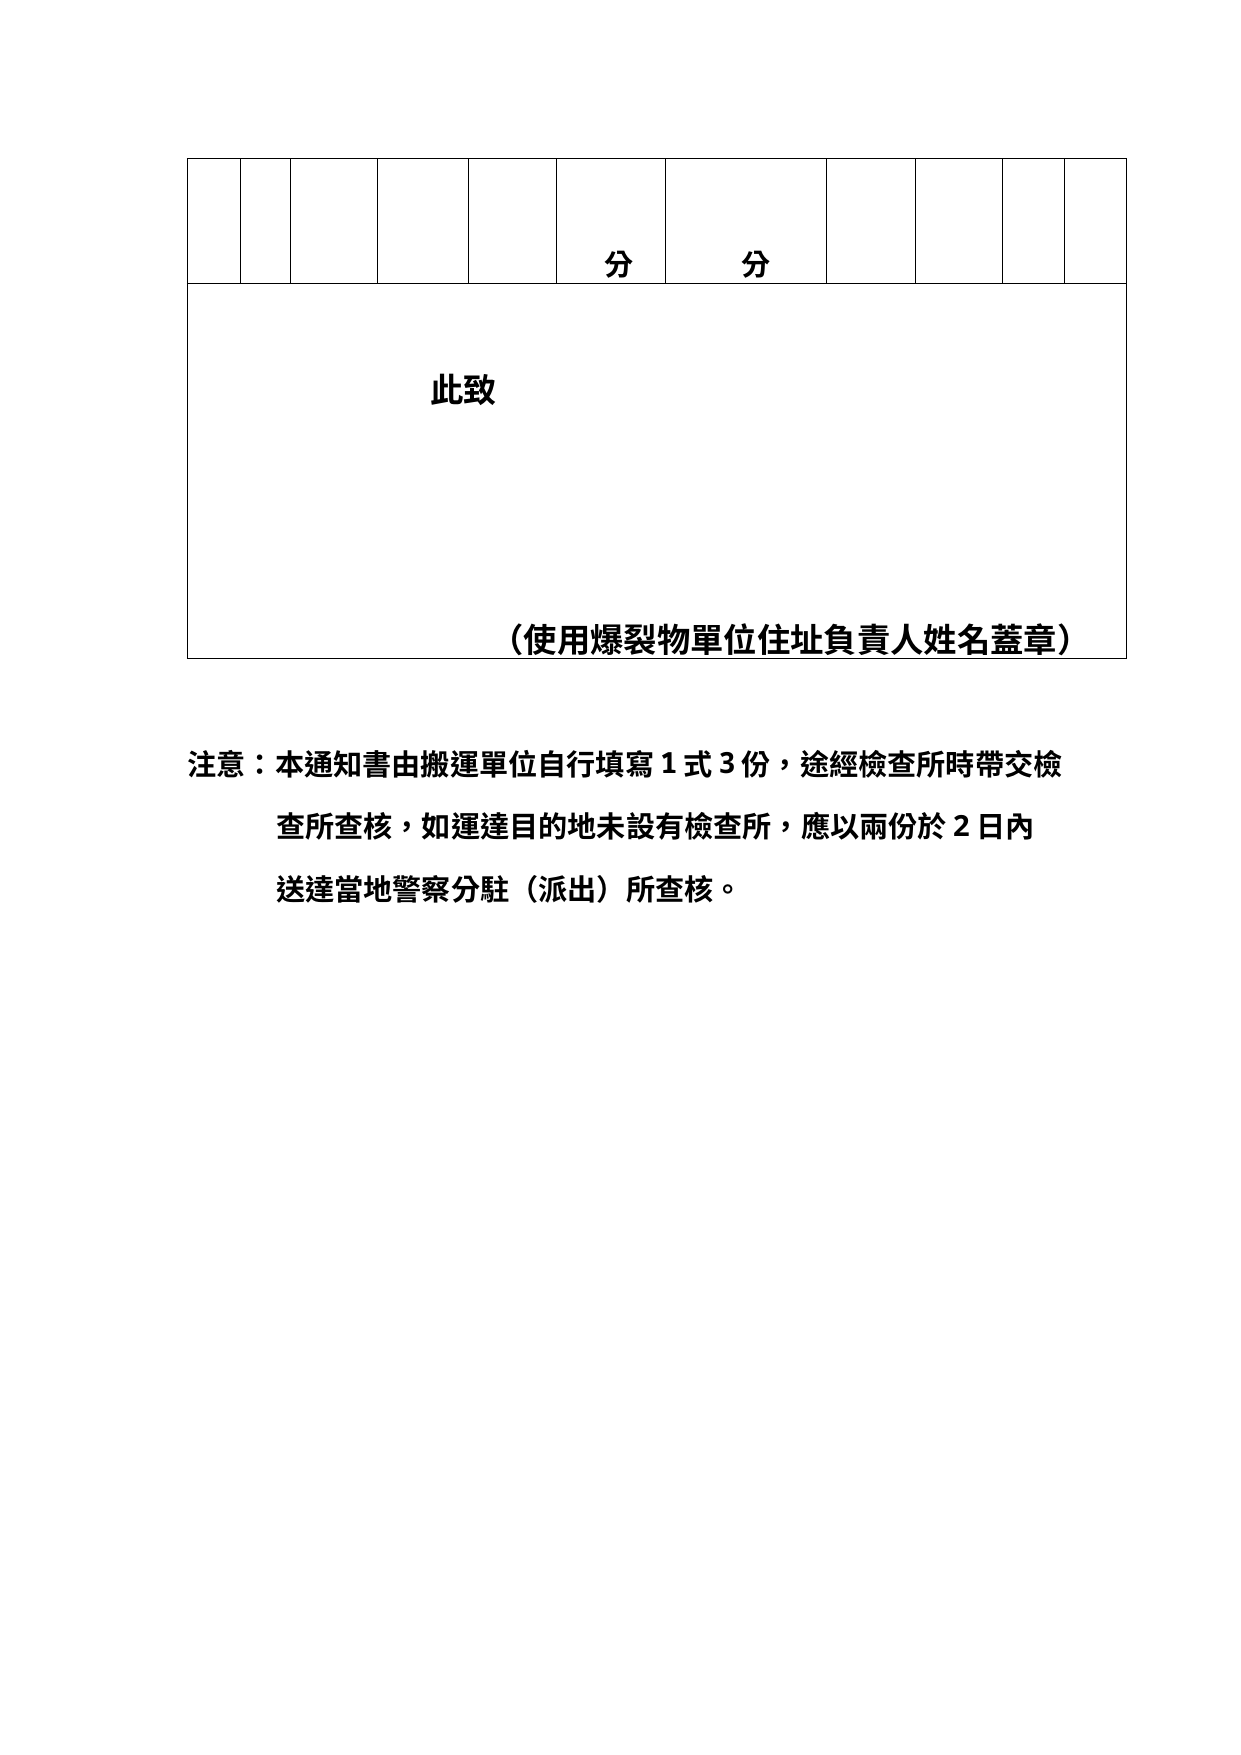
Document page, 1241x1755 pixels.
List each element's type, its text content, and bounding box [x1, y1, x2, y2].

table_cell [469, 159, 556, 283]
table_cell 分 [557, 159, 665, 283]
table_cell [916, 159, 1002, 283]
table_cell [1065, 159, 1126, 283]
table_cell [241, 159, 290, 283]
table_cell 此致 （使用爆裂物單位住址負責人姓名蓋章） [188, 284, 1126, 658]
table_cell [188, 159, 240, 283]
table_cell [378, 159, 468, 283]
table_cell [1003, 159, 1064, 283]
text 注意：本通知書由搬運單位自行填寫1式3份，途經檢查所時帶交檢查所查核，如運達目的地未設有檢查所，應以兩份於2日內送達當地警察分駐（派出）所查核。 [187, 721, 1063, 908]
table_cell [291, 159, 377, 283]
table_cell [827, 159, 915, 283]
table_cell 分 [666, 159, 826, 283]
